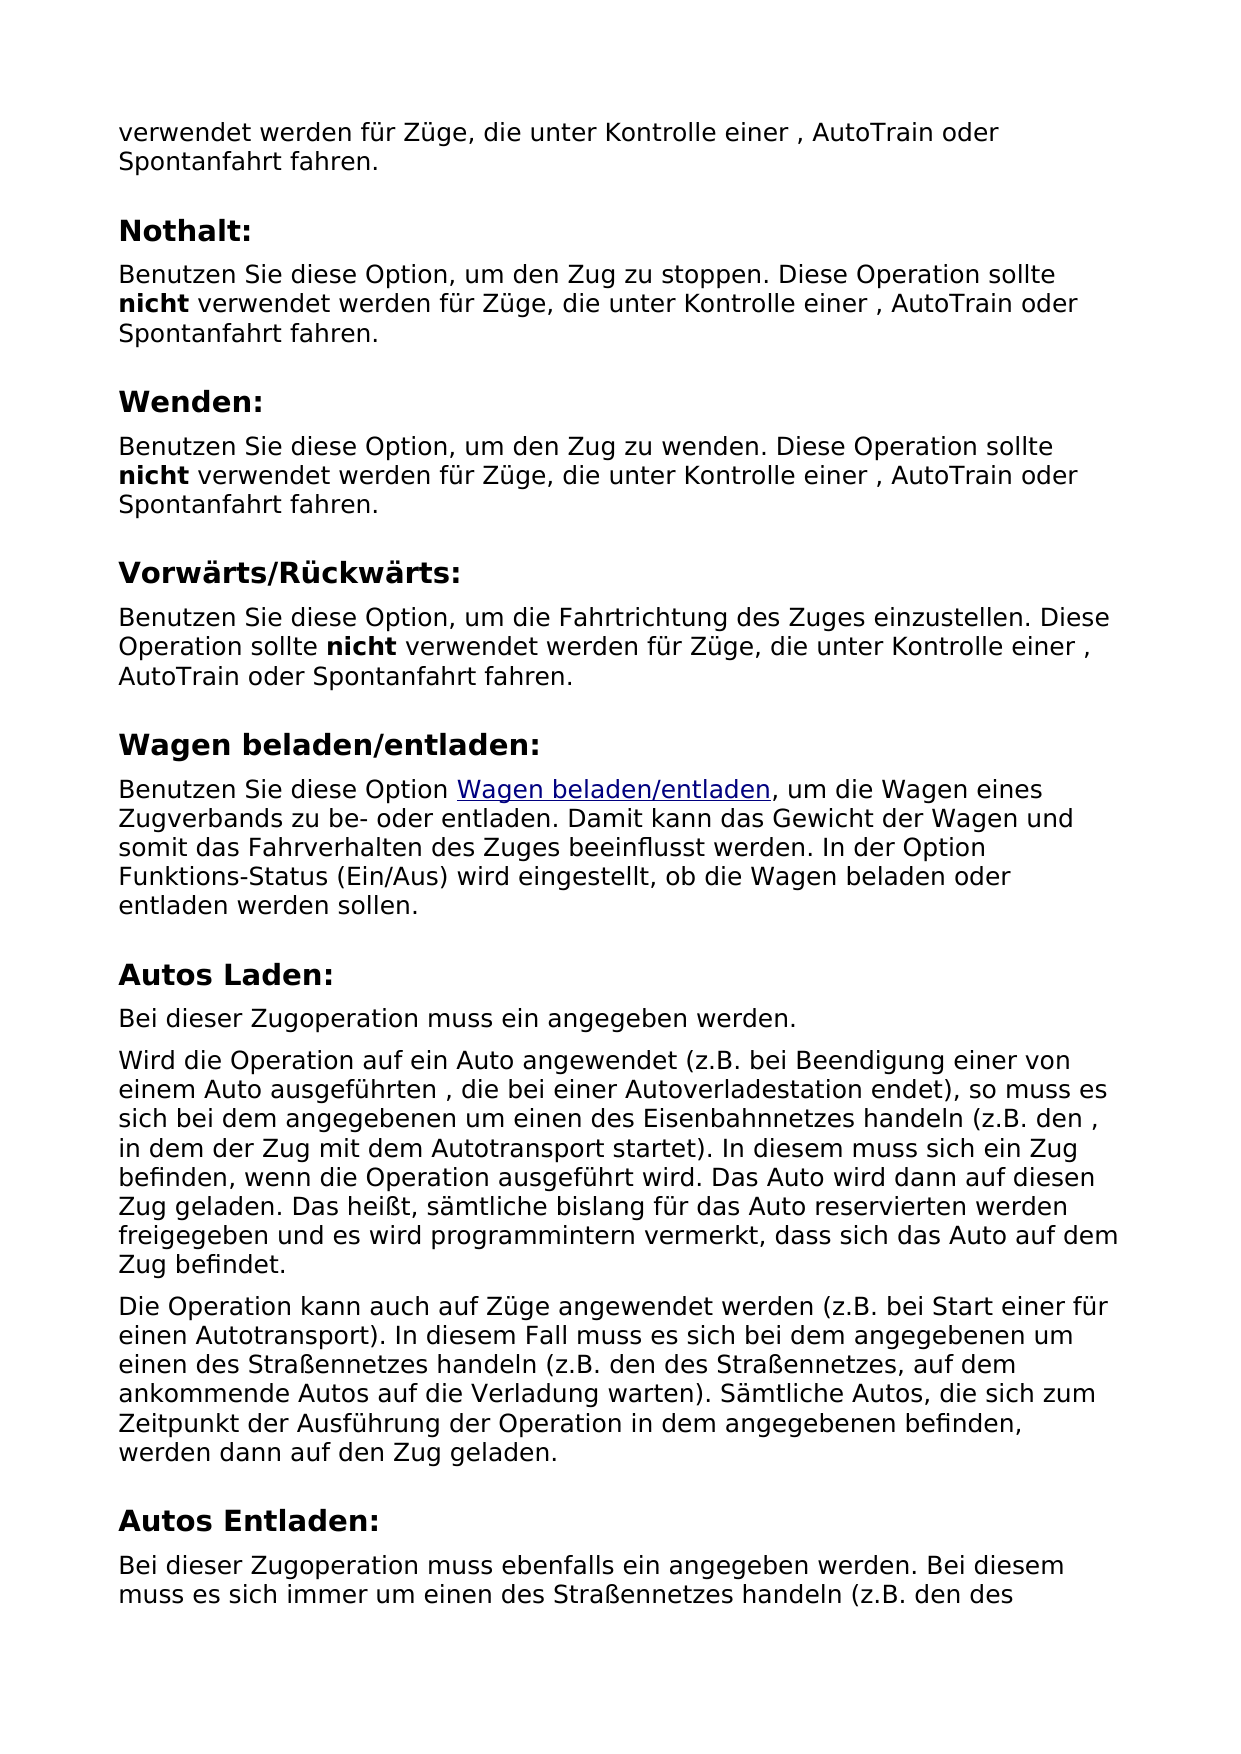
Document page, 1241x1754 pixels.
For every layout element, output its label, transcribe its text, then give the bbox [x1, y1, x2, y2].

subtitle Nothalt: [118, 214, 1122, 248]
text Wird die Operation auf ein Auto angewendet (z.B. bei Beendigung einer von einem Auto ausgeführten , die bei einer Autoverladestation endet), so muss es sich bei dem angegebenen um einen des Eisenbahnnetzes handeln (z.B. den , in dem der Zug mit dem Autotransport startet). In diesem muss sich ein Zug befinden, wenn die Operation ausgeführt wird. Das Auto wird dann auf diesen Zug geladen. Das heißt, sämtliche bislang für das Auto reservierten werden freigegeben und es wird programmintern vermerkt, dass sich das Auto auf dem Zug befindet. [118, 1046, 1122, 1279]
subtitle Wenden: [118, 385, 1122, 419]
text Benutzen Sie diese Option, um den Zug zu wenden. Diese Operation sollte nicht verwendet werden für Züge, die unter Kontrolle einer , AutoTrain oder Spontanfahrt fahren. [118, 432, 1122, 519]
text Bei dieser Zugoperation muss ebenfalls ein angegeben werden. Bei diesem muss es sich immer um einen des Straßennetzes handeln (z.B. den des [118, 1551, 1122, 1609]
text Benutzen Sie diese Option Wagen beladen/entladen, um die Wagen eines Zugverbands zu be- oder entladen. Damit kann das Gewicht der Wagen und somit das Fahrverhalten des Zuges beeinflusst werden. In der Option Funktions-Status (Ein/Aus) wird eingestellt, ob die Wagen beladen oder entladen werden sollen. [118, 775, 1122, 921]
text Benutzen Sie diese Option, um den Zug zu stoppen. Diese Operation sollte nicht verwendet werden für Züge, die unter Kontrolle einer , AutoTrain oder Spontanfahrt fahren. [118, 260, 1122, 348]
subtitle Autos Laden: [118, 958, 1122, 992]
subtitle Vorwärts/Rückwärts: [118, 557, 1122, 591]
subtitle Autos Entladen: [118, 1504, 1122, 1538]
text Benutzen Sie diese Option, um die Fahrtrichtung des Zuges einzustellen. Diese Operation sollte nicht verwendet werden für Züge, die unter Kontrolle einer , AutoTrain oder Spontanfahrt fahren. [118, 603, 1122, 691]
text verwendet werden für Züge, die unter Kontrolle einer , AutoTrain oder Spontanfahrt fahren. [118, 118, 1122, 176]
text Die Operation kann auch auf Züge angewendet werden (z.B. bei Start einer für einen Autotransport). In diesem Fall muss es sich bei dem angegebenen um einen des Straßennetzes handeln (z.B. den des Straßennetzes, auf dem ankommende Autos auf die Verladung warten). Sämtliche Autos, die sich zum Zeitpunkt der Ausführung der Operation in dem angegebenen befinden, werden dann auf den Zug geladen. [118, 1292, 1122, 1467]
text Bei dieser Zugoperation muss ein angegeben werden. [118, 1004, 1122, 1034]
subtitle Wagen beladen/entladen: [118, 728, 1122, 762]
